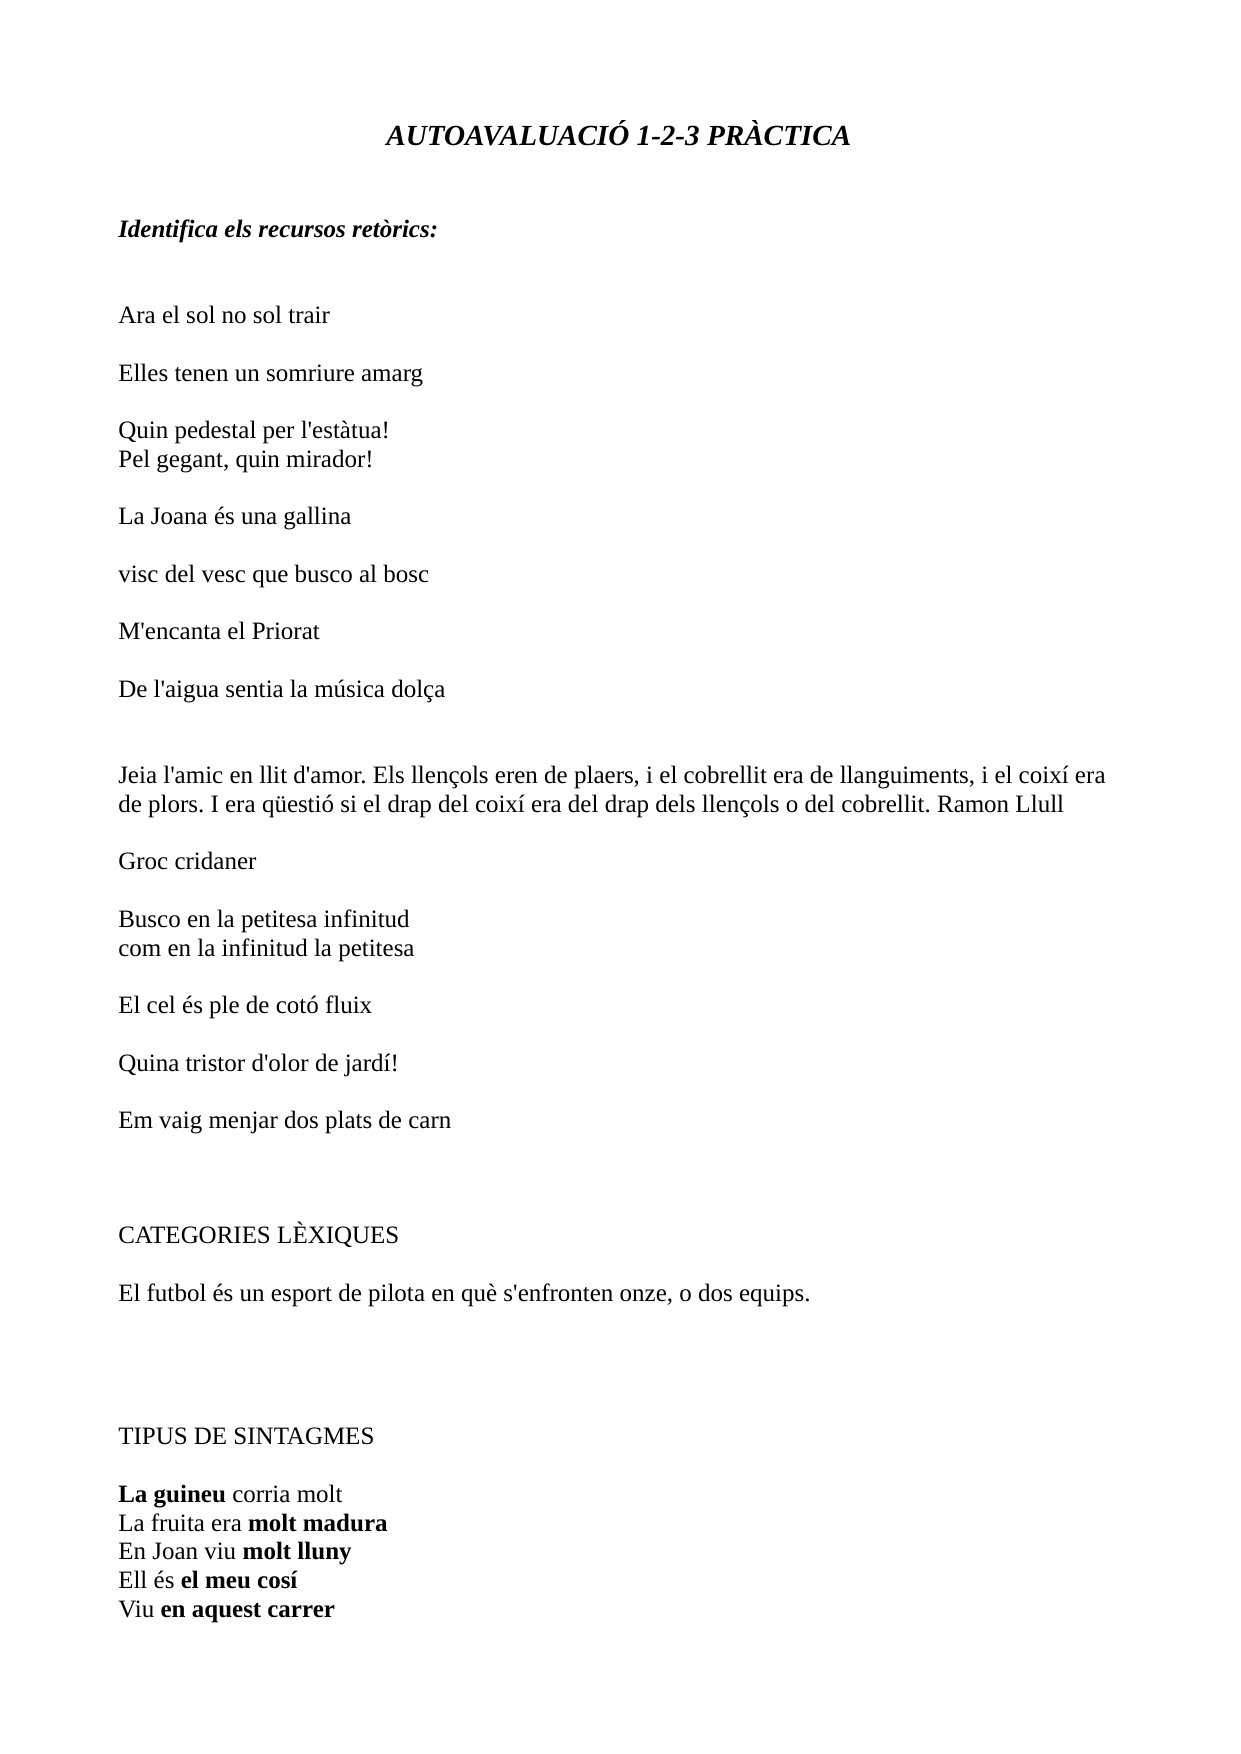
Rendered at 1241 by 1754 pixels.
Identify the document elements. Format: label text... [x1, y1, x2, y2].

text TIPUS DE SINTAGMES [118, 1421, 1122, 1450]
text Ara el sol no sol trair [118, 300, 1122, 329]
text En Joan viu molt lluny [118, 1536, 1122, 1565]
text Busco en la petitesa infinitud [118, 904, 1122, 933]
text Pel gegant, quin mirador! [118, 444, 1122, 473]
text CATEGORIES LÈXIQUES [118, 1220, 1122, 1249]
text Identifica els recursos retòrics: [118, 214, 1122, 243]
text Groc cridaner [118, 846, 1122, 875]
text M'encanta el Priorat [118, 616, 1122, 645]
text El cel és ple de cotó fluix [118, 990, 1122, 1019]
text El futbol és un esport de pilota en què s'enfronten onze, o dos equips. [118, 1278, 1122, 1306]
text Quina tristor d'olor de jardí! [118, 1048, 1122, 1076]
text AUTOAVALUACIÓ 1-2-3 PRÀCTICA [118, 118, 1122, 152]
text Quin pedestal per l'estàtua! [118, 415, 1122, 444]
text De l'aigua sentia la música dolça [118, 674, 1122, 703]
text La fruita era molt madura [118, 1508, 1122, 1536]
text Em vaig menjar dos plats de carn [118, 1105, 1122, 1134]
text La guineu corria molt [118, 1479, 1122, 1508]
text Jeia l'amic en llit d'amor. Els llençols eren de plaers, i el cobrellit era de llanguiments, i el coixí era de plors. I era qüestió si el drap del coixí era del drap dels llençols o del cobrellit. Ramon Llull [118, 760, 1122, 818]
text visc del vesc que busco al bosc [118, 559, 1122, 588]
text Viu en aquest carrer [118, 1594, 1122, 1623]
text Elles tenen un somriure amarg [118, 358, 1122, 386]
text Ell és el meu cosí [118, 1565, 1122, 1594]
text com en la infinitud la petitesa [118, 933, 1122, 961]
text La Joana és una gallina [118, 501, 1122, 530]
